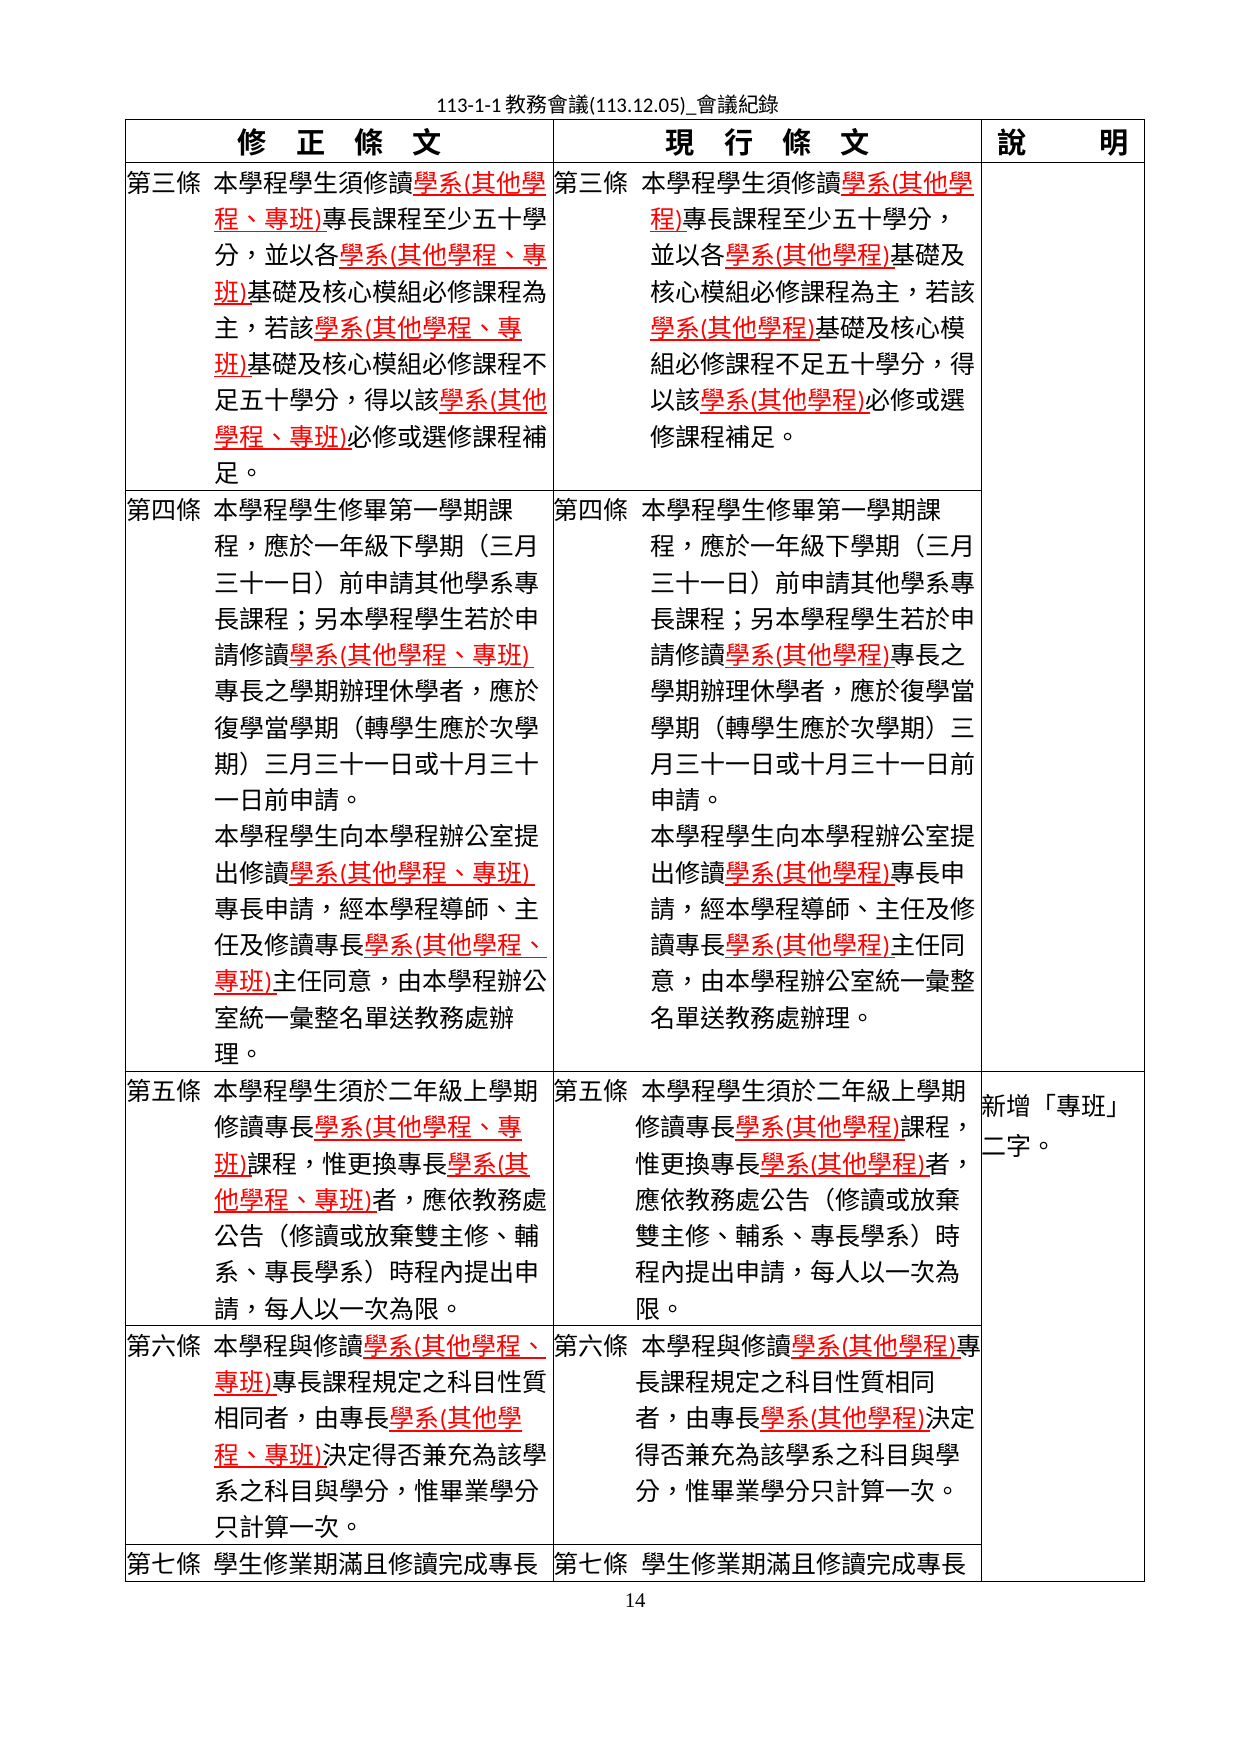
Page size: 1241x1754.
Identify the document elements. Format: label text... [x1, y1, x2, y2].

table_cell 第六條 本學程與修讀學系(其他學程、專班)專長課程規定之科目性質相同者，由專長學系(其他學程、專班)決定得否兼充為該學系之科目與學分，惟畢業學分只計算一次。 [126, 1326, 553, 1544]
table_header 說 明 [982, 120, 1144, 162]
table_cell 第四條 本學程學生修畢第一學期課程，應於一年級下學期（三月三十一日）前申請其他學系專長課程；另本學程學生若於申請修讀學系(其他學程、專班)專長之學期辦理休學者，應於復學當學期（轉學生應於次學期）三月三十一日或十月三十一日前申請。 本學程學生向本學程辦公室提出修讀學系(其他學程、專班)專長申請，經本學程導師、主任及修讀專長學系(其他學程、專班)主任同意，由本學程辦公室統一彙整名單送教務處辦理。 [126, 491, 553, 1071]
table_cell 第三條 本學程學生須修讀學系(其他學程)專長課程至少五十學分，並以各學系(其他學程)基礎及核心模組必修課程為主，若該學系(其他學程)基礎及核心模組必修課程不足五十學分，得以該學系(其他學程)必修或選修課程補足。 [554, 163, 981, 489]
table_cell 第三條 本學程學生須修讀學系(其他學程、專班)專長課程至少五十學分，並以各學系(其他學程、專班)基礎及核心模組必修課程為主，若該學系(其他學程、專班)基礎及核心模組必修課程不足五十學分，得以該學系(其他學程、專班)必修或選修課程補足。 [126, 163, 553, 489]
table_cell 第四條 本學程學生修畢第一學期課程，應於一年級下學期（三月三十一日）前申請其他學系專長課程；另本學程學生若於申請修讀學系(其他學程)專長之學期辦理休學者，應於復學當學期（轉學生應於次學期）三月三十一日或十月三十一日前申請。 本學程學生向本學程辦公室提出修讀學系(其他學程)專長申請，經本學程導師、主任及修讀專長學系(其他學程)主任同意，由本學程辦公室統一彙整名單送教務處辦理。 [554, 491, 981, 1071]
table_header 修 正 條 文 [126, 120, 553, 162]
table_cell 新增「專班」二字。 [982, 1072, 1144, 1581]
table_header 現 行 條 文 [554, 120, 981, 162]
table_cell 第七條 學生修業期滿且修讀完成專長 [126, 1545, 553, 1581]
table_cell 第七條 學生修業期滿且修讀完成專長 [554, 1545, 981, 1581]
table_cell [982, 163, 1144, 1071]
table_cell 第五條 本學程學生須於二年級上學期修讀專長學系(其他學程、專班)課程，惟更換專長學系(其他學程、專班)者，應依教務處公告（修讀或放棄雙主修、輔系、專長學系）時程內提出申請，每人以一次為限。 [126, 1072, 553, 1325]
table_cell 第五條 本學程學生須於二年級上學期修讀專長學系(其他學程)課程，惟更換專長學系(其他學程)者，應依教務處公告（修讀或放棄雙主修、輔系、專長學系）時程內提出申請，每人以一次為限。 [554, 1072, 981, 1325]
table_cell 第六條 本學程與修讀學系(其他學程)專長課程規定之科目性質相同者，由專長學系(其他學程)決定得否兼充為該學系之科目與學分，惟畢業學分只計算一次。 [554, 1326, 981, 1544]
